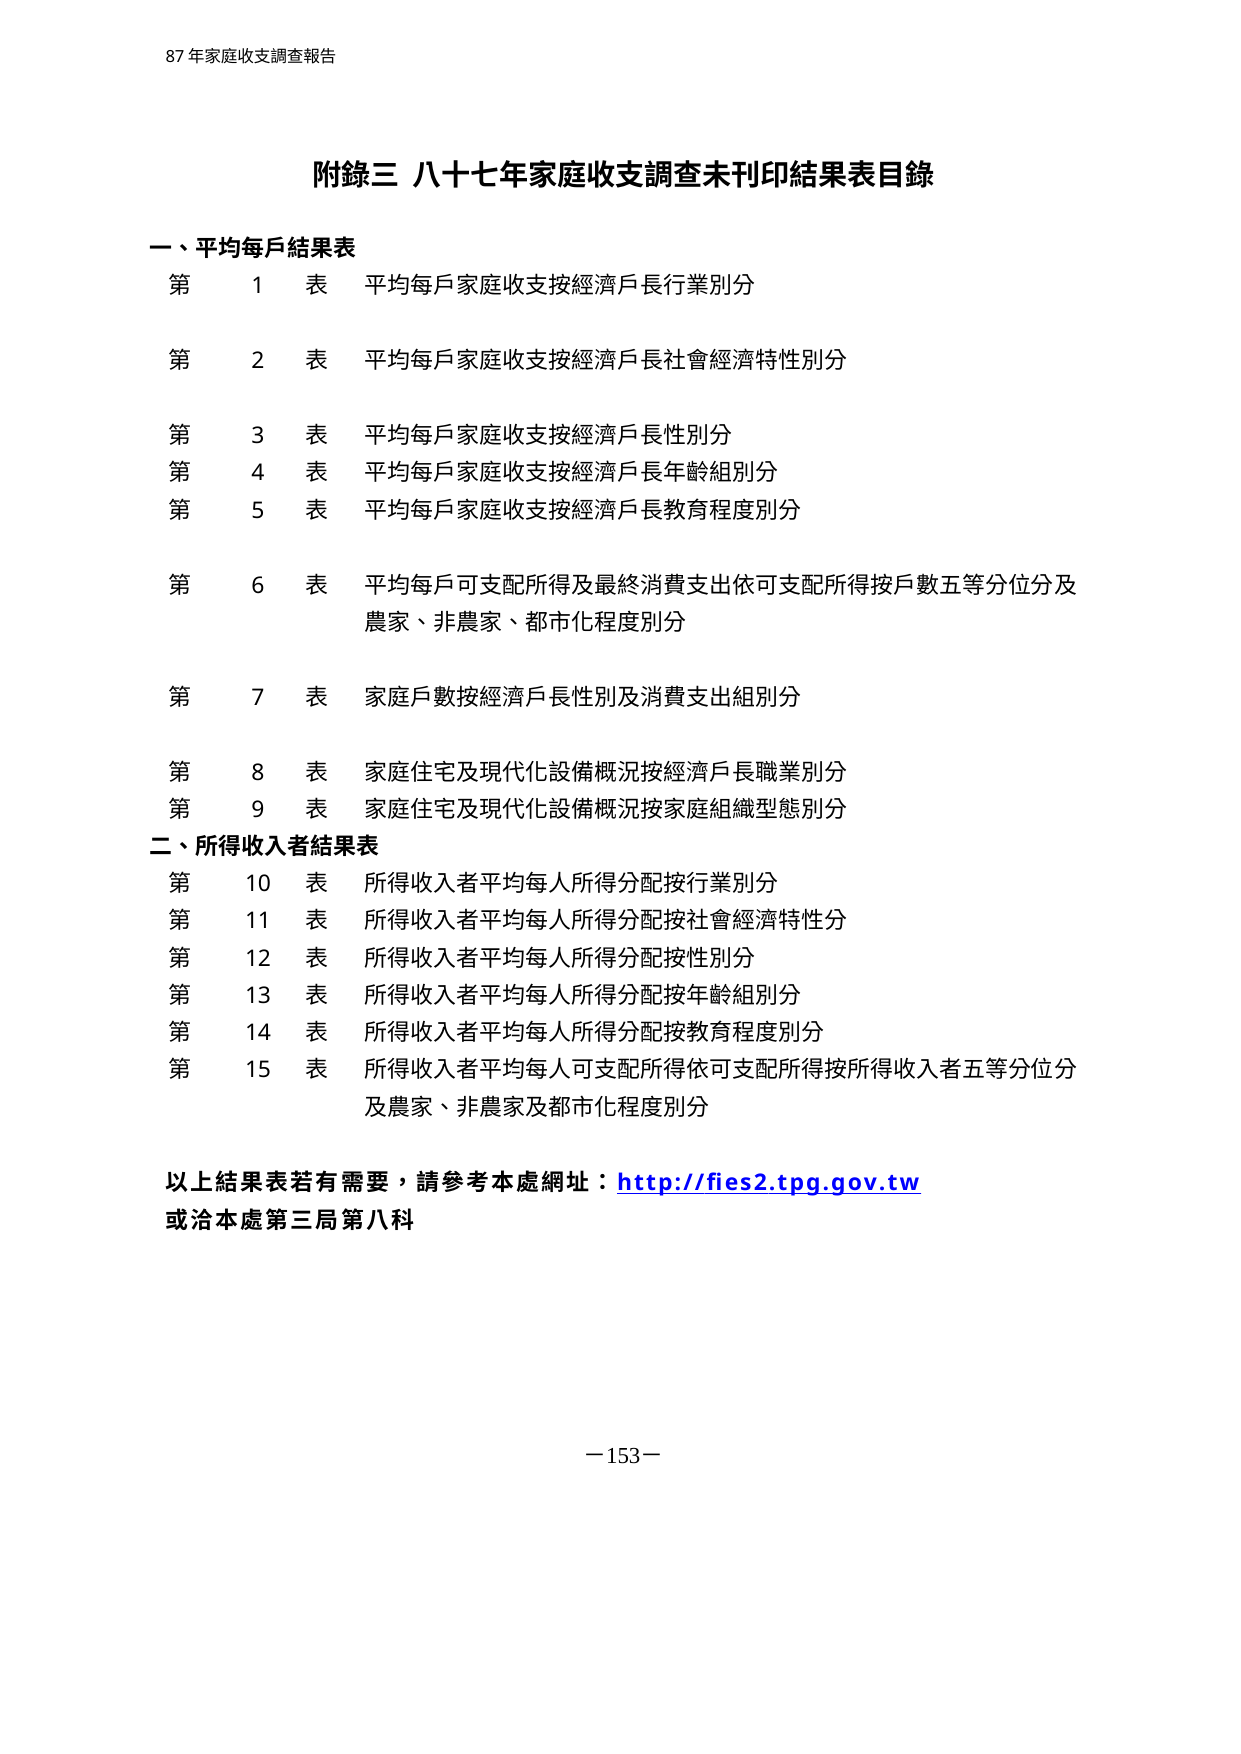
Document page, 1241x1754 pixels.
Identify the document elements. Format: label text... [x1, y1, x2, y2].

table_cell 表 [302, 563, 332, 675]
table_cell 第 [147, 675, 213, 750]
table_cell 所得收入者平均每人所得分配按行業別分 [361, 862, 1099, 899]
table_cell [332, 862, 361, 899]
table_cell 表 [302, 750, 332, 787]
table_cell 表 [302, 899, 332, 936]
table_cell [332, 973, 361, 1011]
table_cell [332, 675, 361, 750]
table_cell 第 [147, 788, 213, 824]
table_cell 平均每戶家庭收支按經濟戶長教育程度別分 [361, 488, 1099, 563]
table_cell 所得收入者平均每人所得分配按年齡組別分 [361, 973, 1099, 1011]
table_cell 表 [302, 339, 332, 414]
table_cell 表 [302, 488, 332, 563]
table_cell [332, 899, 361, 936]
table_cell 9 [214, 788, 302, 824]
table_cell 第 [147, 750, 213, 787]
table_cell 10 [214, 862, 302, 899]
table_cell 第 [147, 862, 213, 899]
table_cell 2 [214, 339, 302, 414]
table_cell 14 [214, 1011, 302, 1048]
table_cell [332, 488, 361, 563]
table_cell 所得收入者平均每人所得分配按性別分 [361, 936, 1099, 973]
table_cell 所得收入者平均每人所得分配按社會經濟特性分 [361, 899, 1099, 936]
table_cell [332, 788, 361, 824]
table_cell 12 [214, 936, 302, 973]
table_cell 第 [147, 973, 213, 1011]
table_cell 7 [214, 675, 302, 750]
table_cell 第 [147, 1048, 213, 1160]
table_cell 11 [214, 899, 302, 936]
table_cell 13 [214, 973, 302, 1011]
table_cell 表 [302, 264, 332, 339]
table_cell 6 [214, 563, 302, 675]
table_cell 第 [147, 451, 213, 488]
table_header 附錄三 八十七年家庭收支調查未刊印結果表目錄 [147, 156, 1099, 226]
table_cell 表 [302, 862, 332, 899]
table_cell 表 [302, 788, 332, 824]
table_cell 4 [214, 451, 302, 488]
table_cell [332, 750, 361, 787]
table_cell 8 [214, 750, 302, 787]
table_cell 表 [302, 414, 332, 451]
table_cell 表 [302, 1011, 332, 1048]
table_cell 二、所得收入者結果表 [147, 825, 1099, 862]
table_cell 第 [147, 1011, 213, 1048]
table_cell 所得收入者平均每人所得分配按教育程度別分 [361, 1011, 1099, 1048]
table_cell 平均每戶家庭收支按經濟戶長性別分 [361, 414, 1099, 451]
table_cell 15 [214, 1048, 302, 1160]
table_cell 3 [214, 414, 302, 451]
table_cell 表 [302, 1048, 332, 1160]
table_cell [332, 264, 361, 339]
table_cell 第 [147, 899, 213, 936]
table_cell 平均每戶家庭收支按經濟戶長行業別分 [361, 264, 1099, 339]
table_cell 一、平均每戶結果表 [147, 226, 1099, 264]
table_cell 家庭戶數按經濟戶長性別及消費支出組別分 [361, 675, 1099, 750]
table_cell [332, 936, 361, 973]
text 以上結果表若有需要，請參考本處網址：http://fies2.tpg.gov.tw [165, 1160, 1081, 1197]
table_cell 家庭住宅及現代化設備概況按經濟戶長職業別分 [361, 750, 1099, 787]
table_cell [332, 339, 361, 414]
table_cell 平均每戶家庭收支按經濟戶長年齡組別分 [361, 451, 1099, 488]
table_cell [332, 414, 361, 451]
table_cell 表 [302, 451, 332, 488]
table_cell [332, 451, 361, 488]
table_cell 家庭住宅及現代化設備概況按家庭組織型態別分 [361, 788, 1099, 824]
table_cell 第 [147, 563, 213, 675]
table_cell 表 [302, 973, 332, 1011]
table_cell 表 [302, 675, 332, 750]
table_cell 第 [147, 936, 213, 973]
table_cell 第 [147, 414, 213, 451]
table_cell 第 [147, 264, 213, 339]
table_cell [332, 1048, 361, 1160]
table_cell 所得收入者平均每人可支配所得依可支配所得按所得收入者五等分位分及農家、非農家及都市化程度別分 [361, 1048, 1099, 1160]
table_cell 第 [147, 488, 213, 563]
table_cell 平均每戶家庭收支按經濟戶長社會經濟特性別分 [361, 339, 1099, 414]
table_cell 5 [214, 488, 302, 563]
table_cell [332, 1011, 361, 1048]
table_cell 1 [214, 264, 302, 339]
table_cell 平均每戶可支配所得及最終消費支出依可支配所得按戶數五等分位分及農家、非農家、都市化程度別分 [361, 563, 1099, 675]
table_cell 第 [147, 339, 213, 414]
table_cell [332, 563, 361, 675]
text 或洽本處第三局第八科 [165, 1197, 1081, 1235]
table_cell 表 [302, 936, 332, 973]
